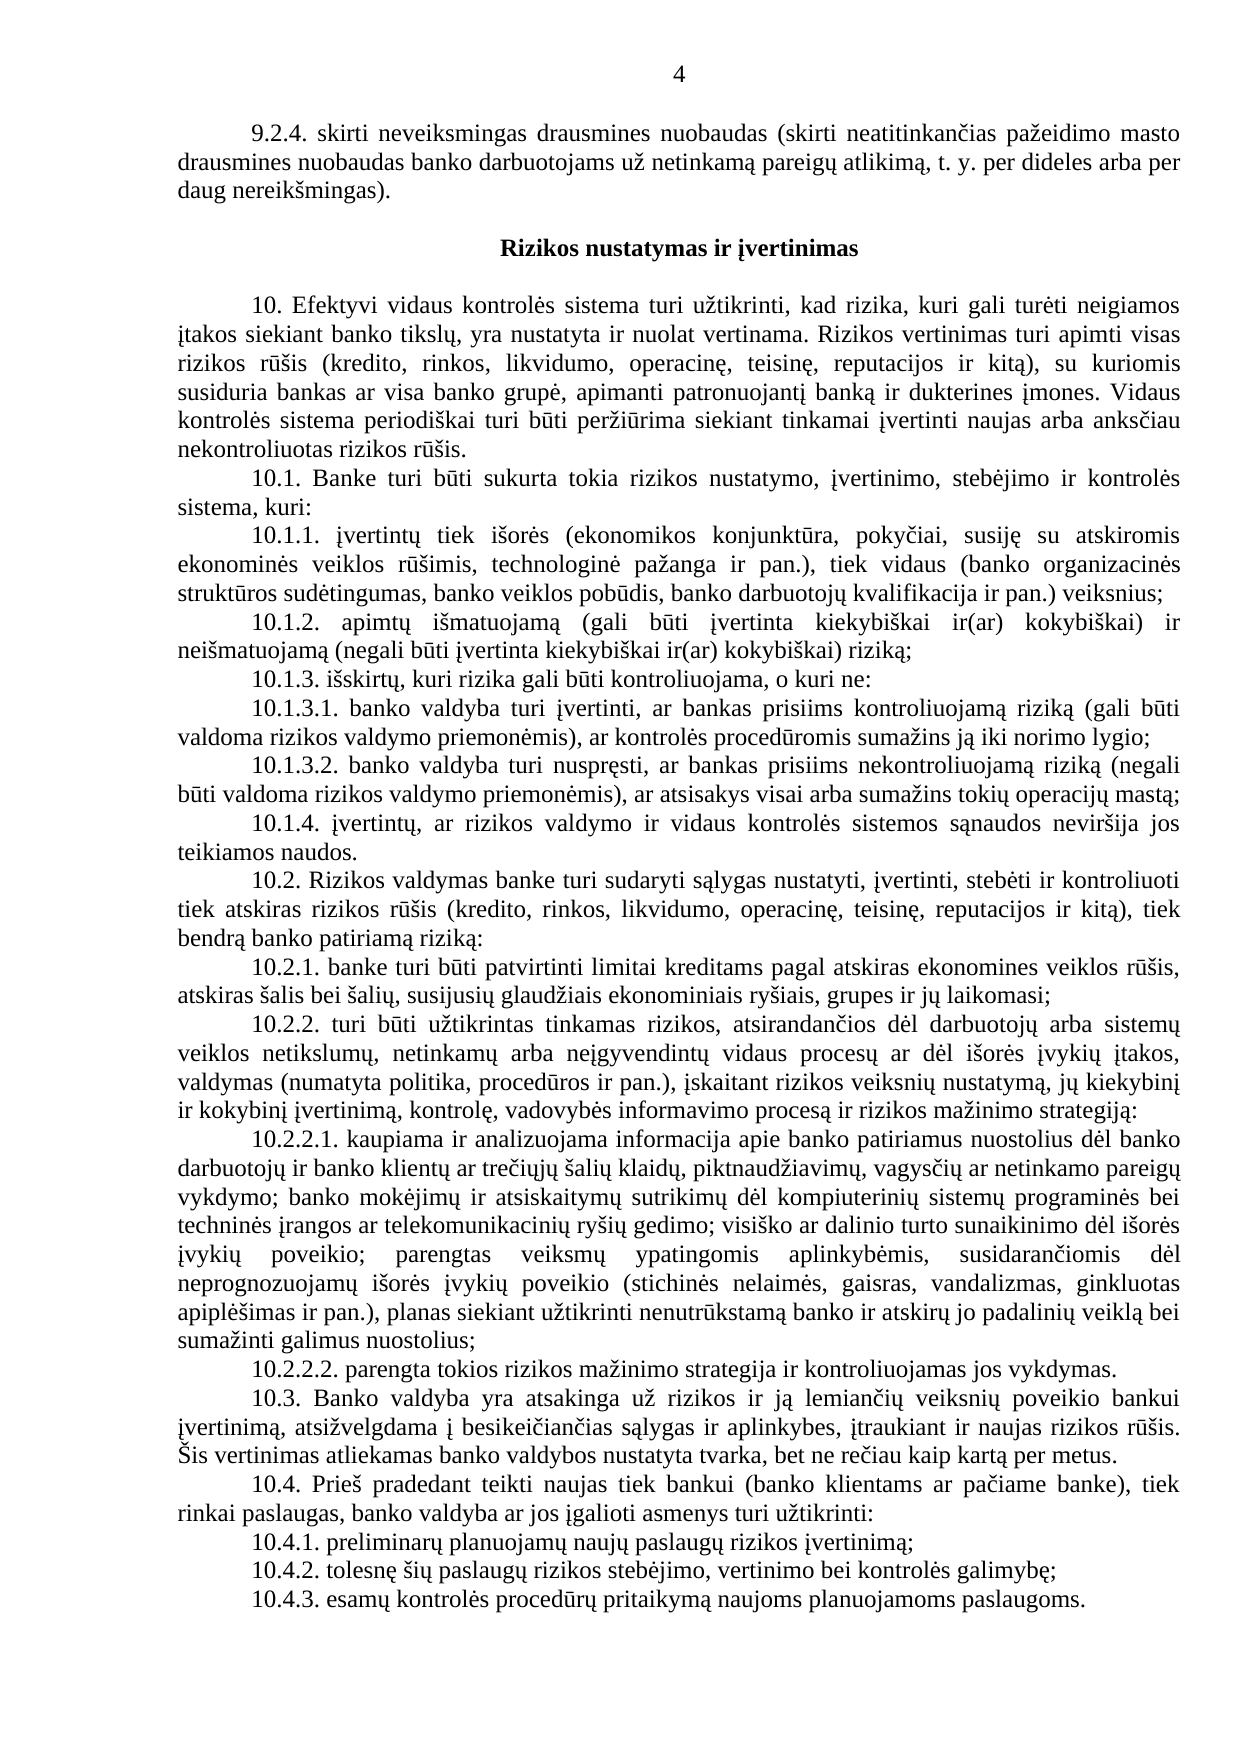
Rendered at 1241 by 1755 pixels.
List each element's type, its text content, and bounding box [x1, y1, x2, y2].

text 10.1.1. įvertintų tiek išorės (ekonomikos konjunktūra, pokyčiai, susiję su atskiromis ekonominės veiklos rūšimis, technologinė pažanga ir pan.), tiek vidaus (banko organizacinės struktūros sudėtingumas, banko veiklos pobūdis, banko darbuotojų kvalifikacija ir pan.) veiksnius; [177, 521, 1181, 607]
text 10.4.1. preliminarų planuojamų naujų paslaugų rizikos įvertinimą; [177, 1527, 1181, 1556]
text 9.2.4. skirti neveiksmingas drausmines nuobaudas (skirti neatitinkančias pažeidimo masto drausmines nuobaudas banko darbuotojams už netinkamą pareigų atlikimą, t. y. per dideles arba per daug nereikšmingas). [177, 118, 1181, 204]
text 10.1.4. įvertintų, ar rizikos valdymo ir vidaus kontrolės sistemos sąnaudos neviršija jos teikiamos naudos. [177, 808, 1181, 866]
text 10.2.1. banke turi būti patvirtinti limitai kreditams pagal atskiras ekonomines veiklos rūšis, atskiras šalis bei šalių, susijusių glaudžiais ekonominiais ryšiais, grupes ir jų laikomasi; [177, 952, 1181, 1009]
text 10.4.2. tolesnę šių paslaugų rizikos stebėjimo, vertinimo bei kontrolės galimybę; [177, 1556, 1181, 1584]
text 10.4. Prieš pradedant teikti naujas tiek bankui (banko klientams ar pačiame banke), tiek rinkai paslaugas, banko valdyba ar jos įgalioti asmenys turi užtikrinti: [177, 1469, 1181, 1527]
text 10.2.2. turi būti užtikrintas tinkamas rizikos, atsirandančios dėl darbuotojų arba sistemų veiklos netikslumų, netinkamų arba neįgyvendintų vidaus procesų ar dėl išorės įvykių įtakos, valdymas (numatyta politika, procedūros ir pan.), įskaitant rizikos veiksnių nustatymą, jų kiekybinį ir kokybinį įvertinimą, kontrolę, vadovybės informavimo procesą ir rizikos mažinimo strategiją: [177, 1009, 1181, 1124]
text 10.4.3. esamų kontrolės procedūrų pritaikymą naujoms planuojamoms paslaugoms. [177, 1584, 1181, 1613]
text 10. Efektyvi vidaus kontrolės sistema turi užtikrinti, kad rizika, kuri gali turėti neigiamos įtakos siekiant banko tikslų, yra nustatyta ir nuolat vertinama. Rizikos vertinimas turi apimti visas rizikos rūšis (kredito, rinkos, likvidumo, operacinę, teisinę, reputacijos ir kitą), su kuriomis susiduria bankas ar visa banko grupė, apimanti patronuojantį banką ir dukterines įmones. Vidaus kontrolės sistema periodiškai turi būti peržiūrima siekiant tinkamai įvertinti naujas arba anksčiau nekontroliuotas rizikos rūšis. [177, 291, 1181, 463]
text 10.1.3.2. banko valdyba turi nuspręsti, ar bankas prisiims nekontroliuojamą riziką (negali būti valdoma rizikos valdymo priemonėmis), ar atsisakys visai arba sumažins tokių operacijų mastą; [177, 751, 1181, 808]
text 10.1.3.1. banko valdyba turi įvertinti, ar bankas prisiims kontroliuojamą riziką (gali būti valdoma rizikos valdymo priemonėmis), ar kontrolės procedūromis sumažins ją iki norimo lygio; [177, 693, 1181, 751]
text 10.1.2. apimtų išmatuojamą (gali būti įvertinta kiekybiškai ir(ar) kokybiškai) ir neišmatuojamą (negali būti įvertinta kiekybiškai ir(ar) kokybiškai) riziką; [177, 607, 1181, 664]
text 10.1. Banke turi būti sukurta tokia rizikos nustatymo, įvertinimo, stebėjimo ir kontrolės sistema, kuri: [177, 463, 1181, 521]
text 10.3. Banko valdyba yra atsakinga už rizikos ir ją lemiančių veiksnių poveikio bankui įvertinimą, atsižvelgdama į besikeičiančias sąlygas ir aplinkybes, įtraukiant ir naujas rizikos rūšis. Šis vertinimas atliekamas banko valdybos nustatyta tvarka, bet ne rečiau kaip kartą per metus. [177, 1383, 1181, 1469]
text 10.2.2.1. kaupiama ir analizuojama informacija apie banko patiriamus nuostolius dėl banko darbuotojų ir banko klientų ar trečiųjų šalių klaidų, piktnaudžiavimų, vagysčių ar netinkamo pareigų vykdymo; banko mokėjimų ir atsiskaitymų sutrikimų dėl kompiuterinių sistemų programinės bei techninės įrangos ar telekomunikacinių ryšių gedimo; visiško ar dalinio turto sunaikinimo dėl išorės įvykių poveikio; parengtas veiksmų ypatingomis aplinkybėmis, susidarančiomis dėl neprognozuojamų išorės įvykių poveikio (stichinės nelaimės, gaisras, vandalizmas, ginkluotas apiplėšimas ir pan.), planas siekiant užtikrinti nenutrūkstamą banko ir atskirų jo padalinių veiklą bei sumažinti galimus nuostolius; [177, 1124, 1181, 1354]
text 10.1.3. išskirtų, kuri rizika gali būti kontroliuojama, o kuri ne: [177, 664, 1181, 693]
text 10.2. Rizikos valdymas banke turi sudaryti sąlygas nustatyti, įvertinti, stebėti ir kontroliuoti tiek atskiras rizikos rūšis (kredito, rinkos, likvidumo, operacinę, teisinę, reputacijos ir kitą), tiek bendrą banko patiriamą riziką: [177, 866, 1181, 952]
text Rizikos nustatymas ir įvertinimas [177, 233, 1181, 262]
text 10.2.2.2. parengta tokios rizikos mažinimo strategija ir kontroliuojamas jos vykdymas. [177, 1354, 1181, 1383]
